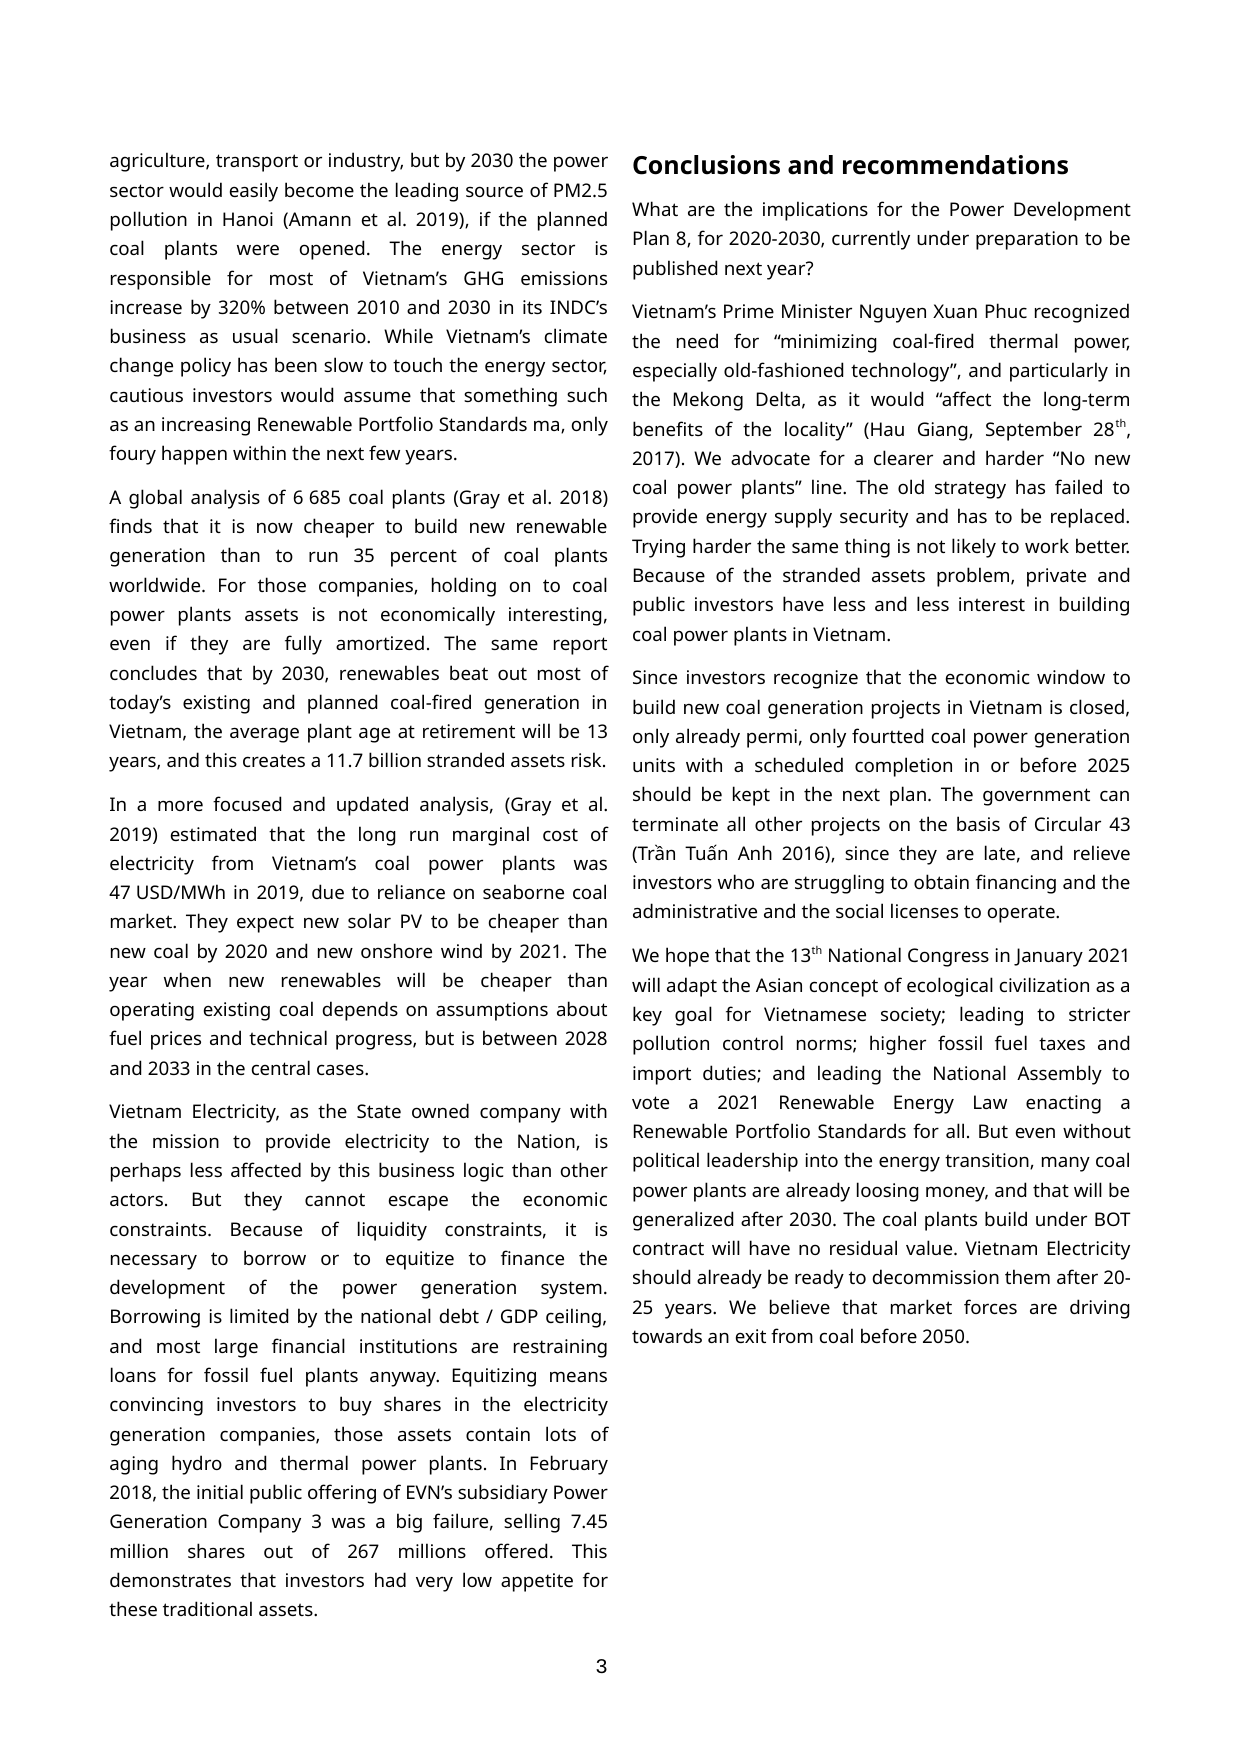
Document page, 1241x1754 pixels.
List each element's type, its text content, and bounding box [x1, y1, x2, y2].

text Since investors recognize that the economic window to build new coal generation projects in Vietnam is closed, only already permi, only fourtted coal power generation units with a scheduled completion in or before 2025 should be kept in the next plan. The government can terminate all other projects on the basis of Circular 43 (Trần Tuấn Anh 2016), since they are late, and relieve investors who are struggling to obtain financing and the administrative and the social licenses to operate. [632, 665, 1131, 924]
text We hope that the 13th National Congress in January 2021 will adapt the Asian concept of ecological civilization as a key goal for Vietnamese society; leading to stricter pollution control norms; higher fossil fuel taxes and import duties; and leading the National Assembly to vote a 2021 Renewable Energy Law enacting a Renewable Portfolio Standards for all. But even without political leadership into the energy transition, many coal power plants are already loosing money, and that will be generalized after 2030. The coal plants build under BOT contract will have no residual value. Vietnam Electricity should already be ready to decommission them after 20-25 years. We believe that market forces are driving towards an exit from coal before 2050. [632, 943, 1131, 1349]
text A global analysis of 6 685 coal plants (Gray et al. 2018) finds that it is now cheaper to build new renewable generation than to run 35 percent of coal plants worldwide. For those companies, holding on to coal power plants assets is not economically interesting, even if they are fully amortized. The same report concludes that by 2030, renewables beat out most of today’s existing and planned coal-fired generation in Vietnam, the average plant age at retirement will be 13 years, and this creates a 11.7 billion stranded assets risk. [109, 484, 608, 773]
text Vietnam’s Prime Minister Nguyen Xuan Phuc recognized the need for “minimizing coal-fired thermal power, especially old-fashioned technology”, and particularly in the Mekong Delta, as it would “affect the long-term benefits of the locality” (Hau Giang, September 28th, 2017). We advocate for a clearer and harder “No new coal power plants” line. The old strategy has failed to provide energy supply security and has to be replaced. Trying harder the same thing is not likely to work better. Because of the stranded assets problem, private and public investors have less and less interest in building coal power plants in Vietnam. [632, 299, 1131, 646]
text Vietnam Electricity, as the State owned company with the mission to provide electricity to the Nation, is perhaps less affected by this business logic than other actors. But they cannot escape the economic constraints. Because of liquidity constraints, it is necessary to borrow or to equitize to finance the development of the power generation system. Borrowing is limited by the national debt / GDP ceiling, and most large financial institutions are restraining loans for fossil fuel plants anyway. Equitizing means convincing investors to buy shares in the electricity generation companies, those assets contain lots of aging hydro and thermal power plants. In February 2018, the initial public offering of EVN’s subsidiary Power Generation Company 3 was a big failure, selling 7.45 million shares out of 267 millions offered. This demonstrates that investors had very low appetite for these traditional assets. [109, 1099, 608, 1622]
text What are the implications for the Power Development Plan 8, for 2020-2030, currently under preparation to be published next year? [632, 196, 1131, 281]
subtitle Conclusions and recommendations [632, 148, 1131, 182]
text In a more focused and updated analysis, (Gray et al. 2019) estimated that the long run marginal cost of electricity from Vietnam’s coal power plants was 47 USD/MWh in 2019, due to reliance on seaborne coal market. They expect new solar PV to be cheaper than new coal by 2020 and new onshore wind by 2021. The year when new renewables will be cheaper than operating existing coal depends on assumptions about fuel prices and technical progress, but is between 2028 and 2033 in the central cases. [109, 792, 608, 1081]
text agriculture, transport or industry, but by 2030 the power sector would easily become the leading source of PM2.5 pollution in Hanoi (Amann et al. 2019), if the planned coal plants were opened. The energy sector is responsible for most of Vietnam’s GHG emissions increase by 320% between 2010 and 2030 in its INDC’s business as usual scenario. While Vietnam’s climate change policy has been slow to touch the energy sector, cautious investors would assume that something such as an increasing Renewable Portfolio Standards ma, only foury happen within the next few years. [109, 148, 608, 466]
